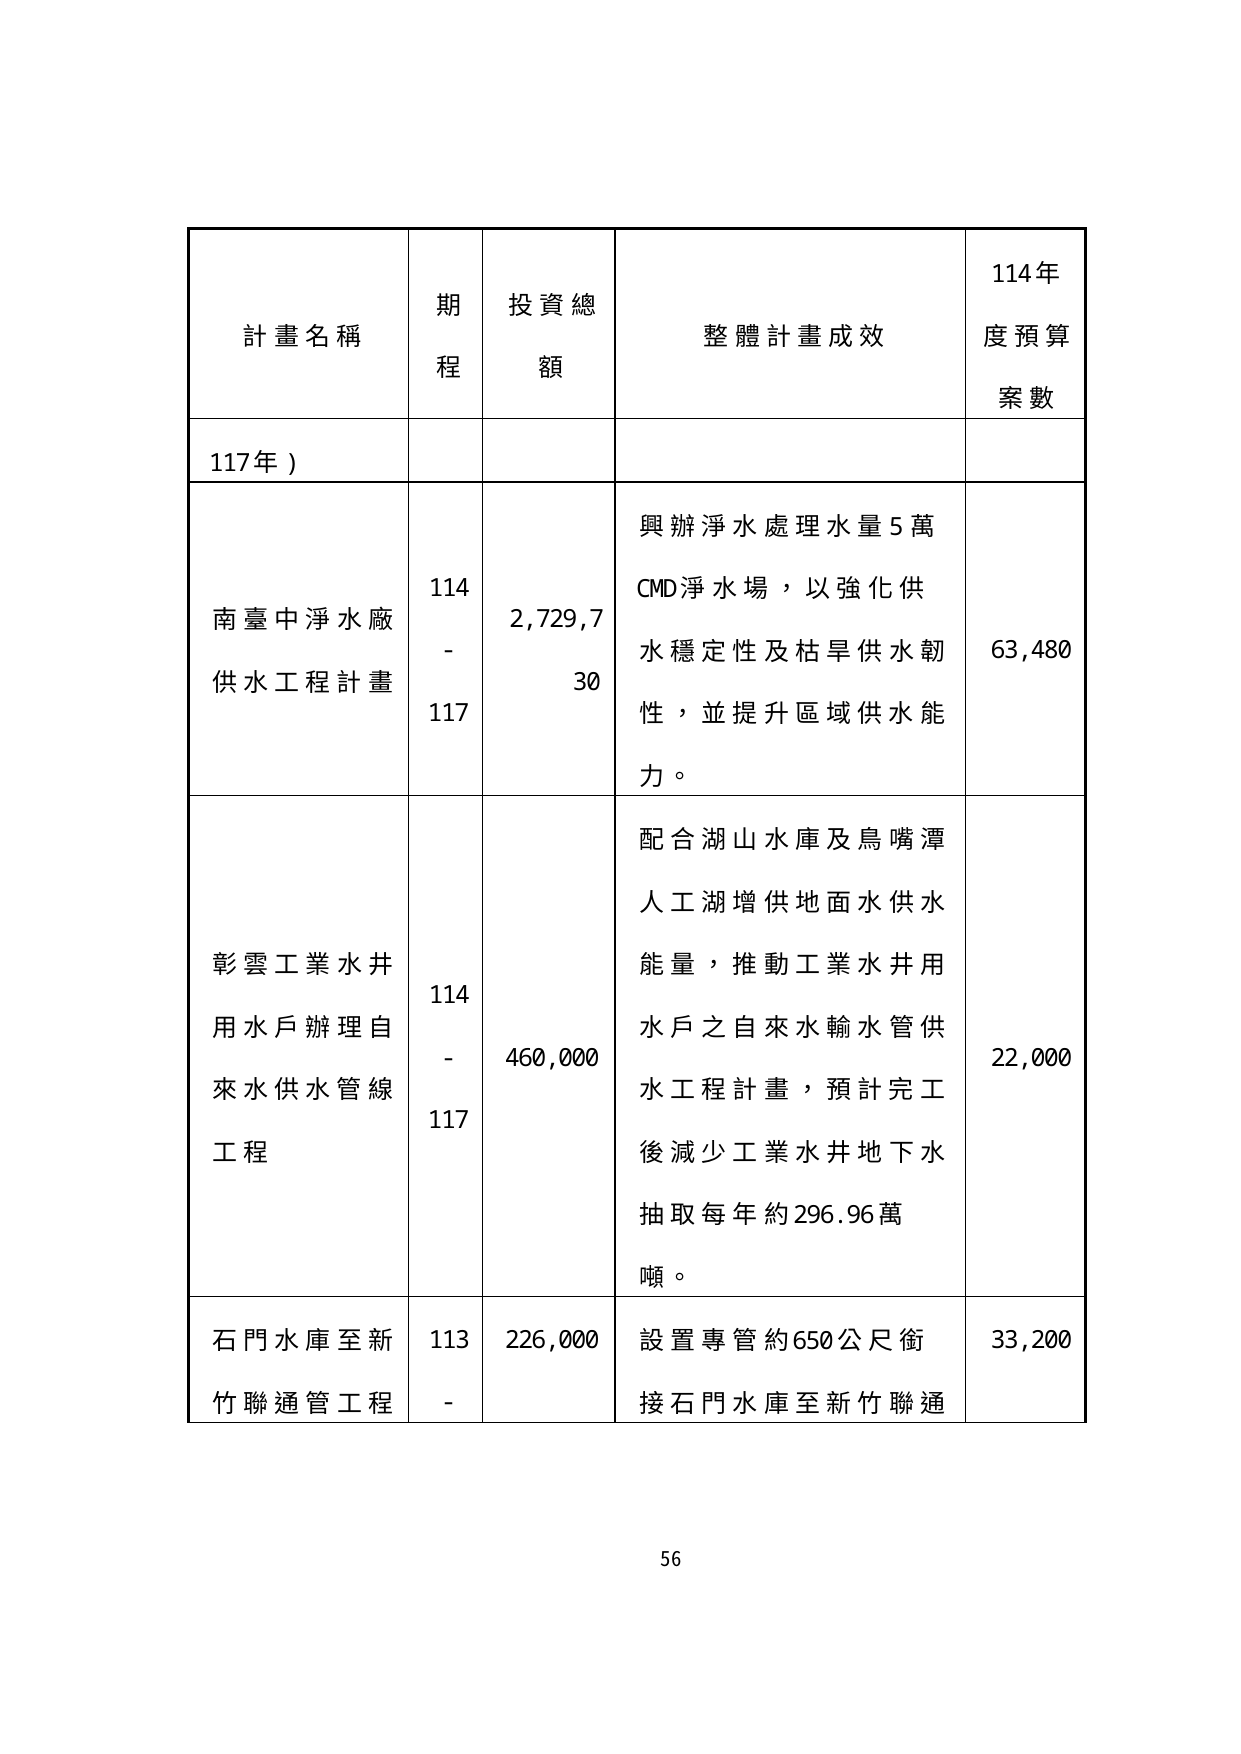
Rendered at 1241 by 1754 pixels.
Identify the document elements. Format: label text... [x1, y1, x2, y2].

table_header 計畫名稱 [190, 230, 408, 418]
table_cell [409, 419, 482, 481]
table_cell 配合湖山水庫及鳥嘴潭人工湖增供地面水供水能量，推動工業水井用水戶之自來水輸水管供水工程計畫，預計完工後減少工業水井地下水抽取每年約296.96萬噸。 [616, 796, 965, 1296]
table_cell 226,000 [483, 1297, 614, 1422]
table_cell 114- 117 [409, 483, 482, 795]
table_header 投資總額 [483, 230, 614, 418]
table_cell 460,000 [483, 796, 614, 1296]
table_cell 興辦淨水處理水量5萬CMD淨水場，以強化供水穩定性及枯旱供水韌性，並提升區域供水能力。 [616, 483, 965, 795]
table_cell 石門水庫至新竹聯通管工程 [190, 1297, 408, 1422]
table_cell 設置專管約650公尺銜接石門水庫至新竹聯通 [616, 1297, 965, 1422]
table_cell [483, 419, 614, 481]
table_cell [616, 419, 965, 481]
table_cell 114- 117 [409, 796, 482, 1296]
table_cell 22,000 [966, 796, 1084, 1296]
table_cell 117年) [190, 419, 408, 481]
table_header 114年度預算案數 [966, 230, 1084, 418]
table_cell 33,200 [966, 1297, 1084, 1422]
table_cell 南臺中淨水廠供水工程計畫 [190, 483, 408, 795]
table_cell 63,480 [966, 483, 1084, 795]
table_header 期程 [409, 230, 482, 418]
table_cell 113- [409, 1297, 482, 1422]
table_cell [966, 419, 1084, 481]
table_cell 2,729,730 [483, 483, 614, 795]
table_cell 彰雲工業水井用水戶辦理自來水供水管線工程 [190, 796, 408, 1296]
table_header 整體計畫成效 [616, 230, 965, 418]
